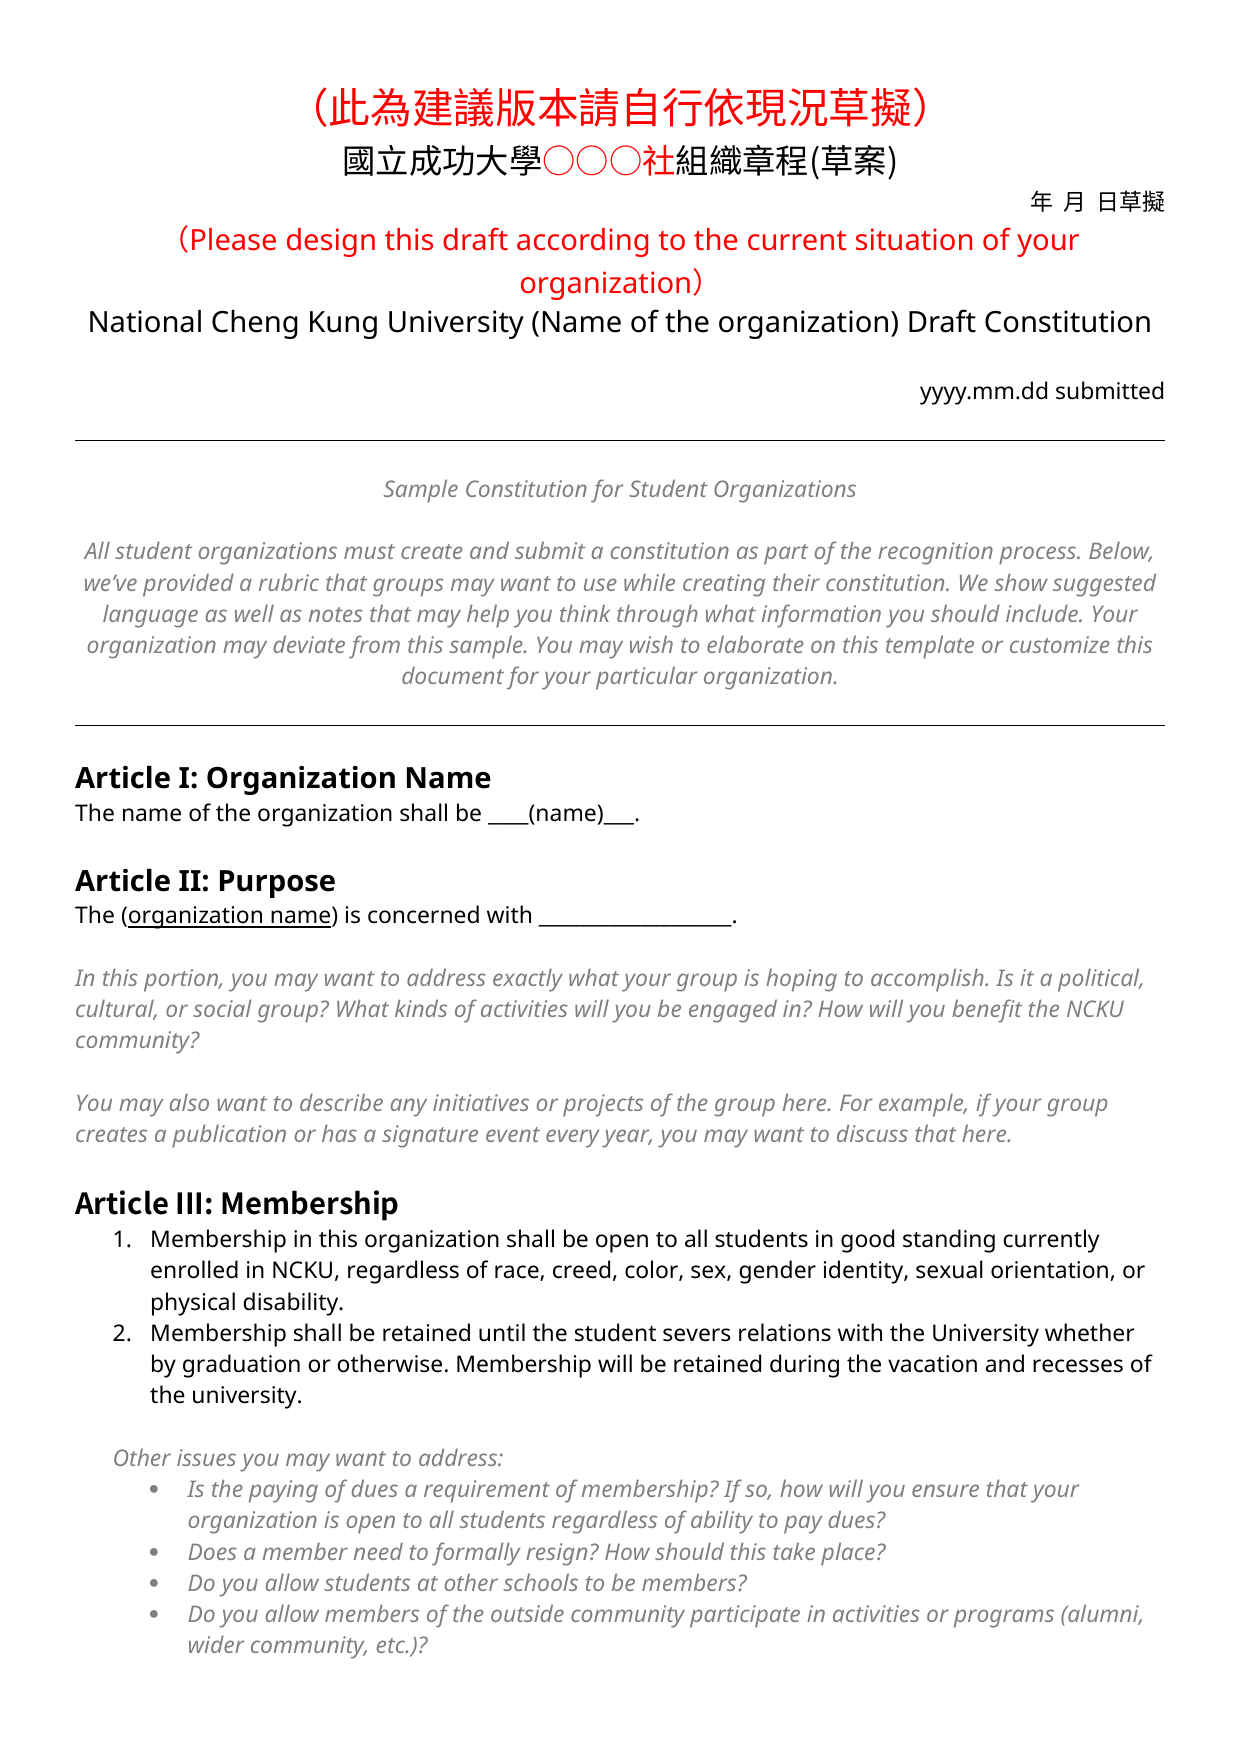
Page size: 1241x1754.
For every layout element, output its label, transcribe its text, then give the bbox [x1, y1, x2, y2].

text Article II: Purpose [75, 860, 1165, 899]
text All student organizations must create and submit a constitution as part of the recognition process. Below, we’ve provided a rubric that groups may want to use while creating their constitution. We show suggested language as well as notes that may help you think through what information you should include. Your organization may deviate from this sample. You may wish to elaborate on this template or customize this document for your particular organization. [75, 535, 1165, 691]
subtitle 國立成功大學○○○社組織章程(草案) [75, 135, 1165, 183]
text yyyy.mm.dd submitted [75, 375, 1165, 407]
list Do you allow members of the outside community participate in activities or programs (alumni, wider community, etc.)? [150, 1598, 1165, 1661]
text Sample Constitution for Student Organizations [75, 473, 1165, 504]
list Membership shall be retained until the student severs relations with the University whether by graduation or otherwise. Membership will be retained during the vacation and recesses of the university. [112, 1317, 1165, 1442]
list Membership in this organization shall be open to all students in good standing currently enrolled in NCKU, regardless of race, creed, color, sex, gender identity, sexual orientation, or physical disability. [112, 1223, 1165, 1317]
list Does a member need to formally resign? How should this take place? [150, 1536, 1165, 1567]
text National Cheng Kung University (Name of the organization) Draft Constitution [75, 302, 1165, 375]
text 年 月 日草擬 [75, 183, 1165, 217]
text In this portion, you may want to address exactly what your group is hoping to accomplish. Is it a political, cultural, or social group? What kinds of activities will you be engaged in? How will you benefit the NCKU community? [75, 962, 1165, 1056]
text Other issues you may want to address: [112, 1442, 1165, 1473]
text Article I: Organization Name [75, 758, 1165, 797]
text The name of the organization shall be ____(name)___. [75, 797, 1165, 828]
text The (organization name) is concerned with ___________________. [75, 899, 1165, 931]
text Article III: Membership [75, 1181, 1165, 1223]
text （Please design this draft according to the current situation of your organization） [75, 217, 1165, 302]
list Do you allow students at other schools to be members? [150, 1567, 1165, 1598]
subtitle （此為建議版本請自行依現況草擬） [75, 75, 1165, 135]
list Is the paying of dues a requirement of membership? If so, how will you ensure that your organization is open to all students regardless of ability to pay dues? [150, 1473, 1165, 1536]
text You may also want to describe any initiatives or projects of the group here. For example, if your group creates a publication or has a signature event every year, you may want to discuss that here. [75, 1087, 1165, 1149]
